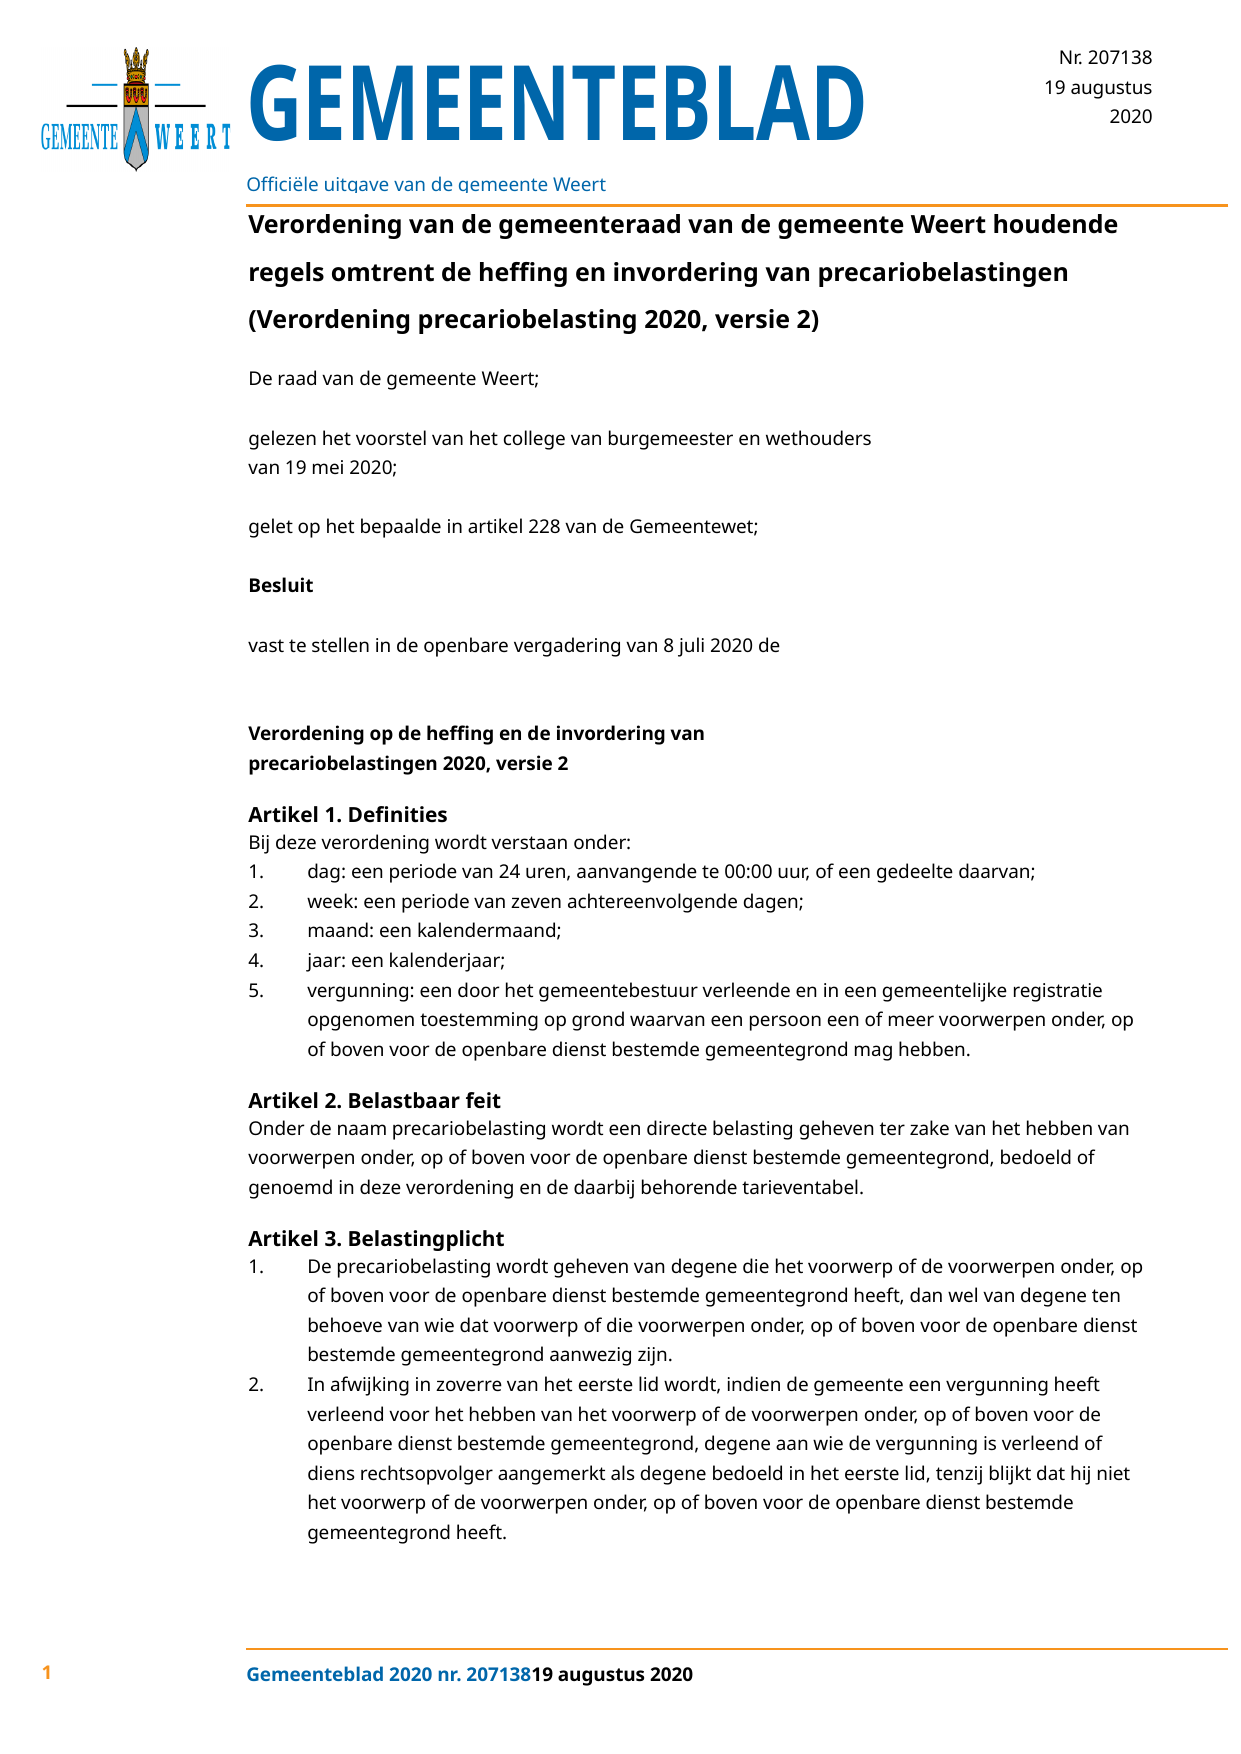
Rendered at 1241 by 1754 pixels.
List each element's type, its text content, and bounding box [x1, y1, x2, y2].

text Onder de naam precariobelasting wordt een directe belasting geheven ter zake van het hebben van voorwerpen onder, op of boven voor de openbare dienst bestemde gemeentegrond, bedoeld of genoemd in deze verordening en de daarbij behorende tarieventabel. [248, 1115, 1152, 1200]
list maand: een kalendermaand; [248, 918, 1152, 943]
picture [41, 47, 231, 172]
text Artikel 3. Belastingplicht [248, 1224, 1152, 1253]
list In afwijking in zoverre van het eerste lid wordt, indien de gemeente een vergunning heeft verleend voor het hebben van het voorwerp of de voorwerpen onder, op of boven voor de openbare dienst bestemde gemeentegrond, degene aan wie de vergunning is verleend of diens rechtsopvolger aangemerkt als degene bedoeld in het eerste lid, tenzij blijkt dat hij niet het voorwerp of de voorwerpen onder, op of boven voor de openbare dienst bestemde gemeentegrond heeft. [248, 1371, 1152, 1545]
list vergunning: een door het gemeentebestuur verleende en in een gemeentelijke registratie opgenomen toestemming op grond waarvan een persoon een of meer voorwerpen onder, op of boven voor de openbare dienst bestemde gemeentegrond mag hebben. [248, 977, 1152, 1062]
text De raad van de gemeente Weert; [248, 366, 1152, 391]
list week: een periode van zeven achtereenvolgende dagen; [248, 888, 1152, 914]
text Verordening op de heffing en de invordering van [248, 721, 1152, 746]
text Verordening van de gemeenteraad van de gemeente Weert houdende regels omtrent de heffing en invordering van precariobelastingen (Verordening precariobelasting 2020, versie 2) [248, 207, 1152, 336]
list dag: een periode van 24 uren, aanvangende te 00:00 uur, of een gedeelte daarvan; [248, 858, 1152, 884]
list De precariobelasting wordt geheven van degene die het voorwerp of de voorwerpen onder, op of boven voor de openbare dienst bestemde gemeentegrond heeft, dan wel van degene ten behoeve van wie dat voorwerp of die voorwerpen onder, op of boven voor de openbare dienst bestemde gemeentegrond aanwezig zijn. [248, 1253, 1152, 1367]
text van 19 mei 2020; [248, 454, 1152, 480]
text vast te stellen in de openbare vergadering van 8 juli 2020 de [248, 632, 1152, 657]
text Artikel 2. Belastbaar feit [248, 1086, 1152, 1115]
text Artikel 1. Definities [248, 801, 1152, 829]
text Besluit [248, 573, 1152, 598]
text gelet op het bepaalde in artikel 228 van de Gemeentewet; [248, 513, 1152, 539]
text precariobelastingen 2020, versie 2 [248, 750, 1152, 776]
text Bij deze verordening wordt verstaan onder: [248, 829, 1152, 855]
list jaar: een kalenderjaar; [248, 947, 1152, 973]
text gelezen het voorstel van het college van burgemeester en wethouders [248, 425, 1152, 450]
